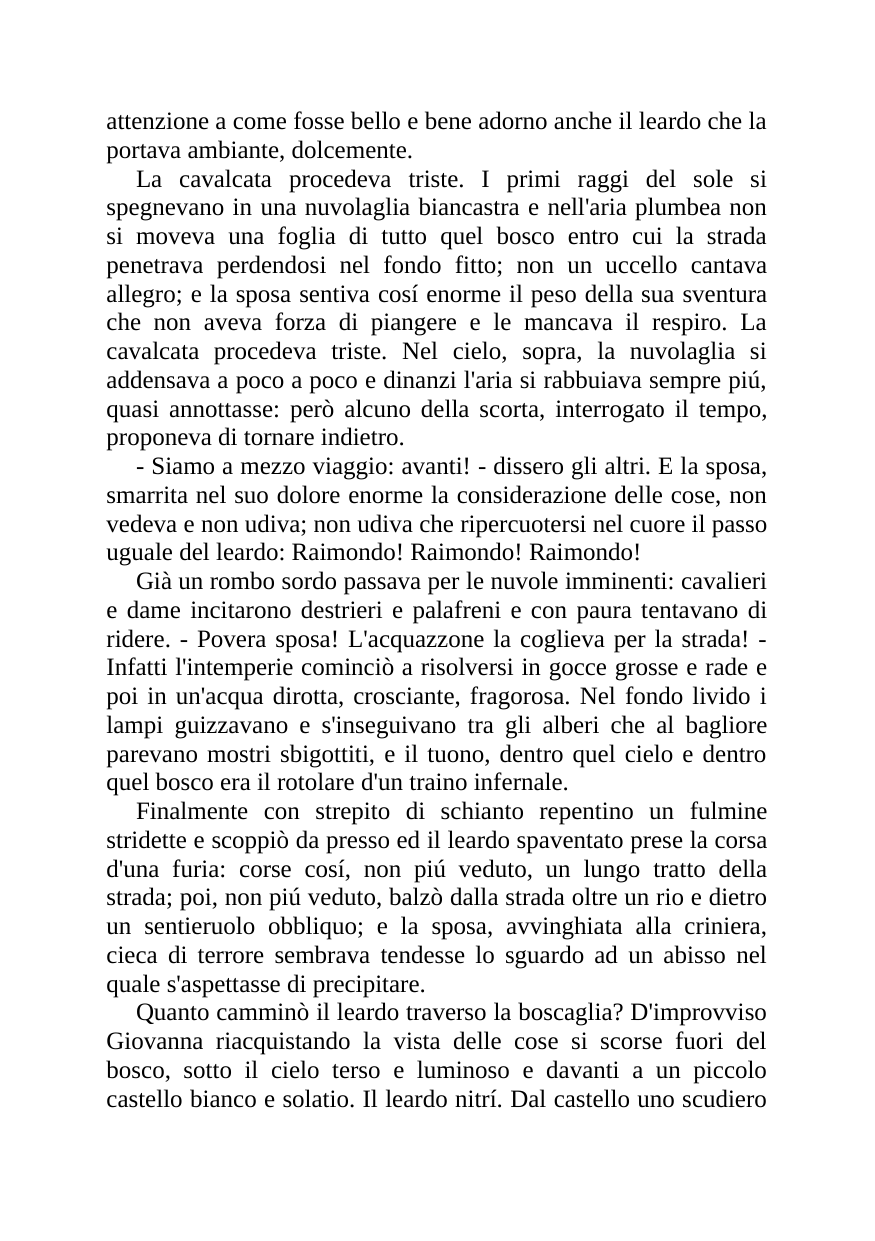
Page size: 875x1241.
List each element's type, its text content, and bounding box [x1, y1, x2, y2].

text attenzione a come fosse bello e bene adorno anche il leardo che la portava ambiante, dolcemente. [106, 106, 768, 164]
text Già un rombo sordo passava per le nuvole imminenti: cavalieri e dame incitarono destrieri e palafreni e con paura tentavano di ridere. - Povera sposa! L'acquazzone la coglieva per la strada! - Infatti l'intemperie cominciò a risolversi in gocce grosse e rade e poi in un'acqua dirotta, crosciante, fragorosa. Nel fondo livido i lampi guizzavano e s'inseguivano tra gli alberi che al bagliore parevano mostri sbigottiti, e il tuono, dentro quel cielo e dentro quel bosco era il rotolare d'un traino infernale. [106, 566, 768, 796]
text - Siamo a mezzo viaggio: avanti! - dissero gli altri. E la sposa, smarrita nel suo dolore enorme la considerazione delle cose, non vedeva e non udiva; non udiva che ripercuotersi nel cuore il passo uguale del leardo: Raimondo! Raimondo! Raimondo! [106, 451, 768, 566]
text Finalmente con strepito di schianto repentino un fulmine stridette e scoppiò da presso ed il leardo spaventato prese la corsa d'una furia: corse cosí, non piú veduto, un lungo tratto della strada; poi, non piú veduto, balzò dalla strada oltre un rio e dietro un sentieruolo obbliquo; e la sposa, avvinghiata alla criniera, cieca di terrore sembrava tendesse lo sguardo ad un abisso nel quale s'aspettasse di precipitare. [106, 796, 768, 997]
text Quanto camminò il leardo traverso la boscaglia? D'improvviso Giovanna riacquistando la vista delle cose si scorse fuori del bosco, sotto il cielo terso e luminoso e davanti a un piccolo castello bianco e solatio. Il leardo nitrí. Dal castello uno scudiero [106, 997, 768, 1112]
text La cavalcata procedeva triste. I primi raggi del sole si spegnevano in una nuvolaglia biancastra e nell'aria plumbea non si moveva una foglia di tutto quel bosco entro cui la strada penetrava perdendosi nel fondo fitto; non un uccello cantava allegro; e la sposa sentiva cosí enorme il peso della sua sventura che non aveva forza di piangere e le mancava il respiro. La cavalcata procedeva triste. Nel cielo, sopra, la nuvolaglia si addensava a poco a poco e dinanzi l'aria si rabbuiava sempre piú, quasi annottasse: però alcuno della scorta, interrogato il tempo, proponeva di tornare indietro. [106, 164, 768, 451]
